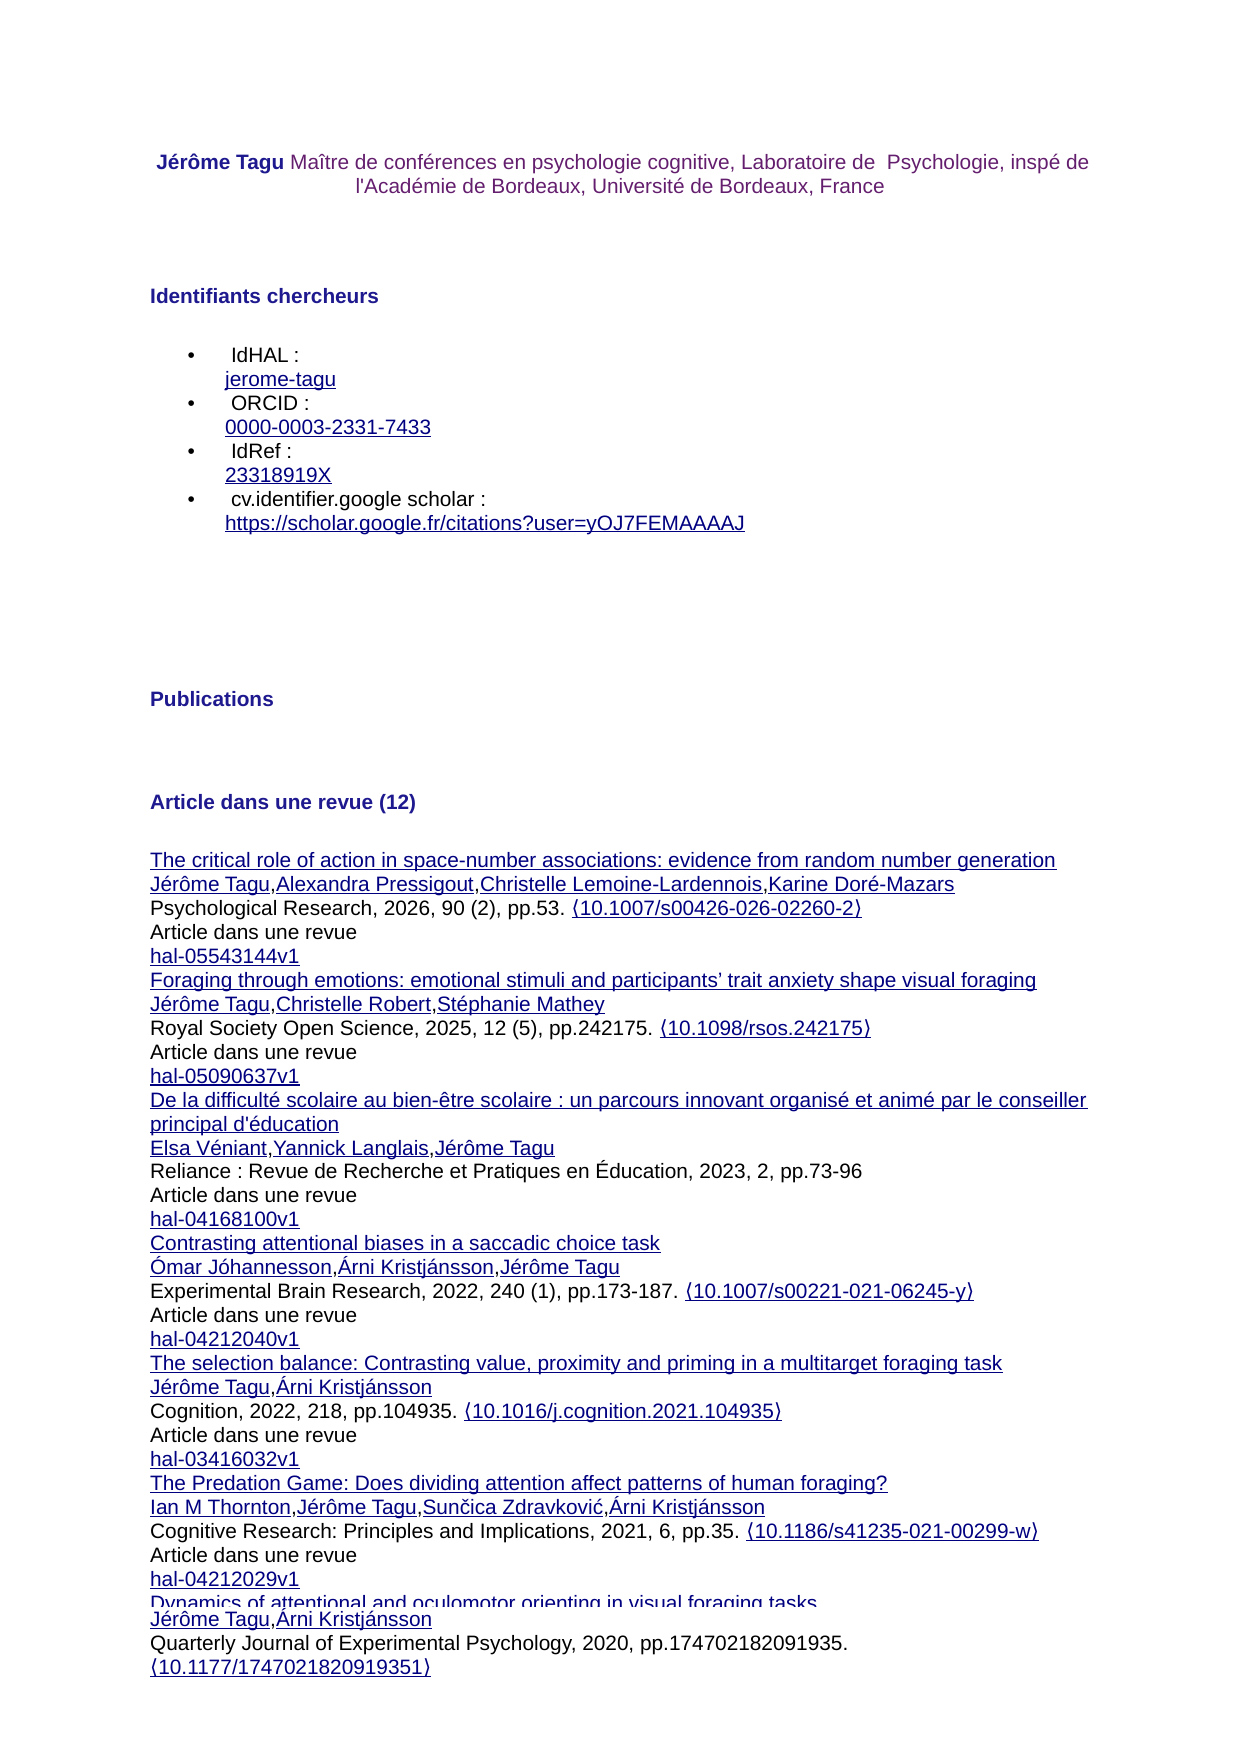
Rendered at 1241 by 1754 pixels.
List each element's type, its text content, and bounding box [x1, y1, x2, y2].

table_cell Foraging through emotions: emotional stimuli and participants’ trait anxiety shape visual foraging Jérôme Tagu,Christelle Robert,Stéphanie Mathey Royal Society Open Science, 2025, 12 (5), pp.242175. ⟨10.1098/rsos.242175⟩ Article dans une revue hal-05090637v1 [150, 968, 1090, 1087]
list 0000-0003-2331-7433 [187, 414, 1090, 438]
list jerome-tagu [187, 367, 1090, 391]
subtitle Publications [150, 686, 1090, 710]
table_cell The Predation Game: Does dividing attention affect patterns of human foraging? Ian M Thornton,Jérôme Tagu,Sunčica Zdravković,Árni Kristjánsson Cognitive Research: Principles and Implications, 2021, 6, pp.35. ⟨10.1186/s41235-021-00299-w⟩ Article dans une revue hal-04212029v1 [150, 1471, 1090, 1591]
table_cell De la difficulté scolaire au bien-être scolaire : un parcours innovant organisé et animé par le conseiller principal d'éducation Elsa Véniant,Yannick Langlais,Jérôme Tagu Reliance : Revue de Recherche et Pratiques en Éducation, 2023, 2, pp.73-96 Article dans une revue hal-04168100v1 [150, 1088, 1090, 1231]
table_cell Dynamics of attentional and oculomotor orienting in visual foraging tasks Jérôme Tagu,Árni Kristjánsson Quarterly Journal of Experimental Psychology, 2020, pp.174702182091935. ⟨10.1177/1747021820919351⟩ [150, 1591, 1090, 1679]
list IdRef : [187, 438, 1090, 462]
subtitle Article dans une revue (12) [150, 789, 1090, 813]
subtitle Identifiants chercheurs [150, 284, 1090, 308]
list 23318919X [187, 462, 1090, 486]
list ORCID : [187, 391, 1090, 414]
table_cell The selection balance: Contrasting value, proximity and priming in a multitarget foraging task Jérôme Tagu,Árni Kristjánsson Cognition, 2022, 218, pp.104935. ⟨10.1016/j.cognition.2021.104935⟩ Article dans une revue hal-03416032v1 [150, 1351, 1090, 1471]
table_header The critical role of action in space-number associations: evidence from random number generation Jérôme Tagu,Alexandra Pressigout,Christelle Lemoine-Lardennois,Karine Doré-Mazars Psychological Research, 2026, 90 (2), pp.53. ⟨10.1007/s00426-026-02260-2⟩ Article dans une revue hal-05543144v1 [150, 848, 1090, 968]
table_cell Contrasting attentional biases in a saccadic choice task Ómar Jóhannesson,Árni Kristjánsson,Jérôme Tagu Experimental Brain Research, 2022, 240 (1), pp.173-187. ⟨10.1007/s00221-021-06245-y⟩ Article dans une revue hal-04212040v1 [150, 1231, 1090, 1351]
subtitle Jérôme Tagu Maître de conférences en psychologie cognitive, Laboratoire de Psychologie, inspé de l'Académie de Bordeaux, Université de Bordeaux, France [150, 150, 1090, 198]
list IdHAL : [187, 343, 1090, 367]
list https://scholar.google.fr/citations?user=yOJ7FEMAAAAJ [187, 510, 1090, 534]
list cv.identifier.google scholar : [187, 486, 1090, 510]
